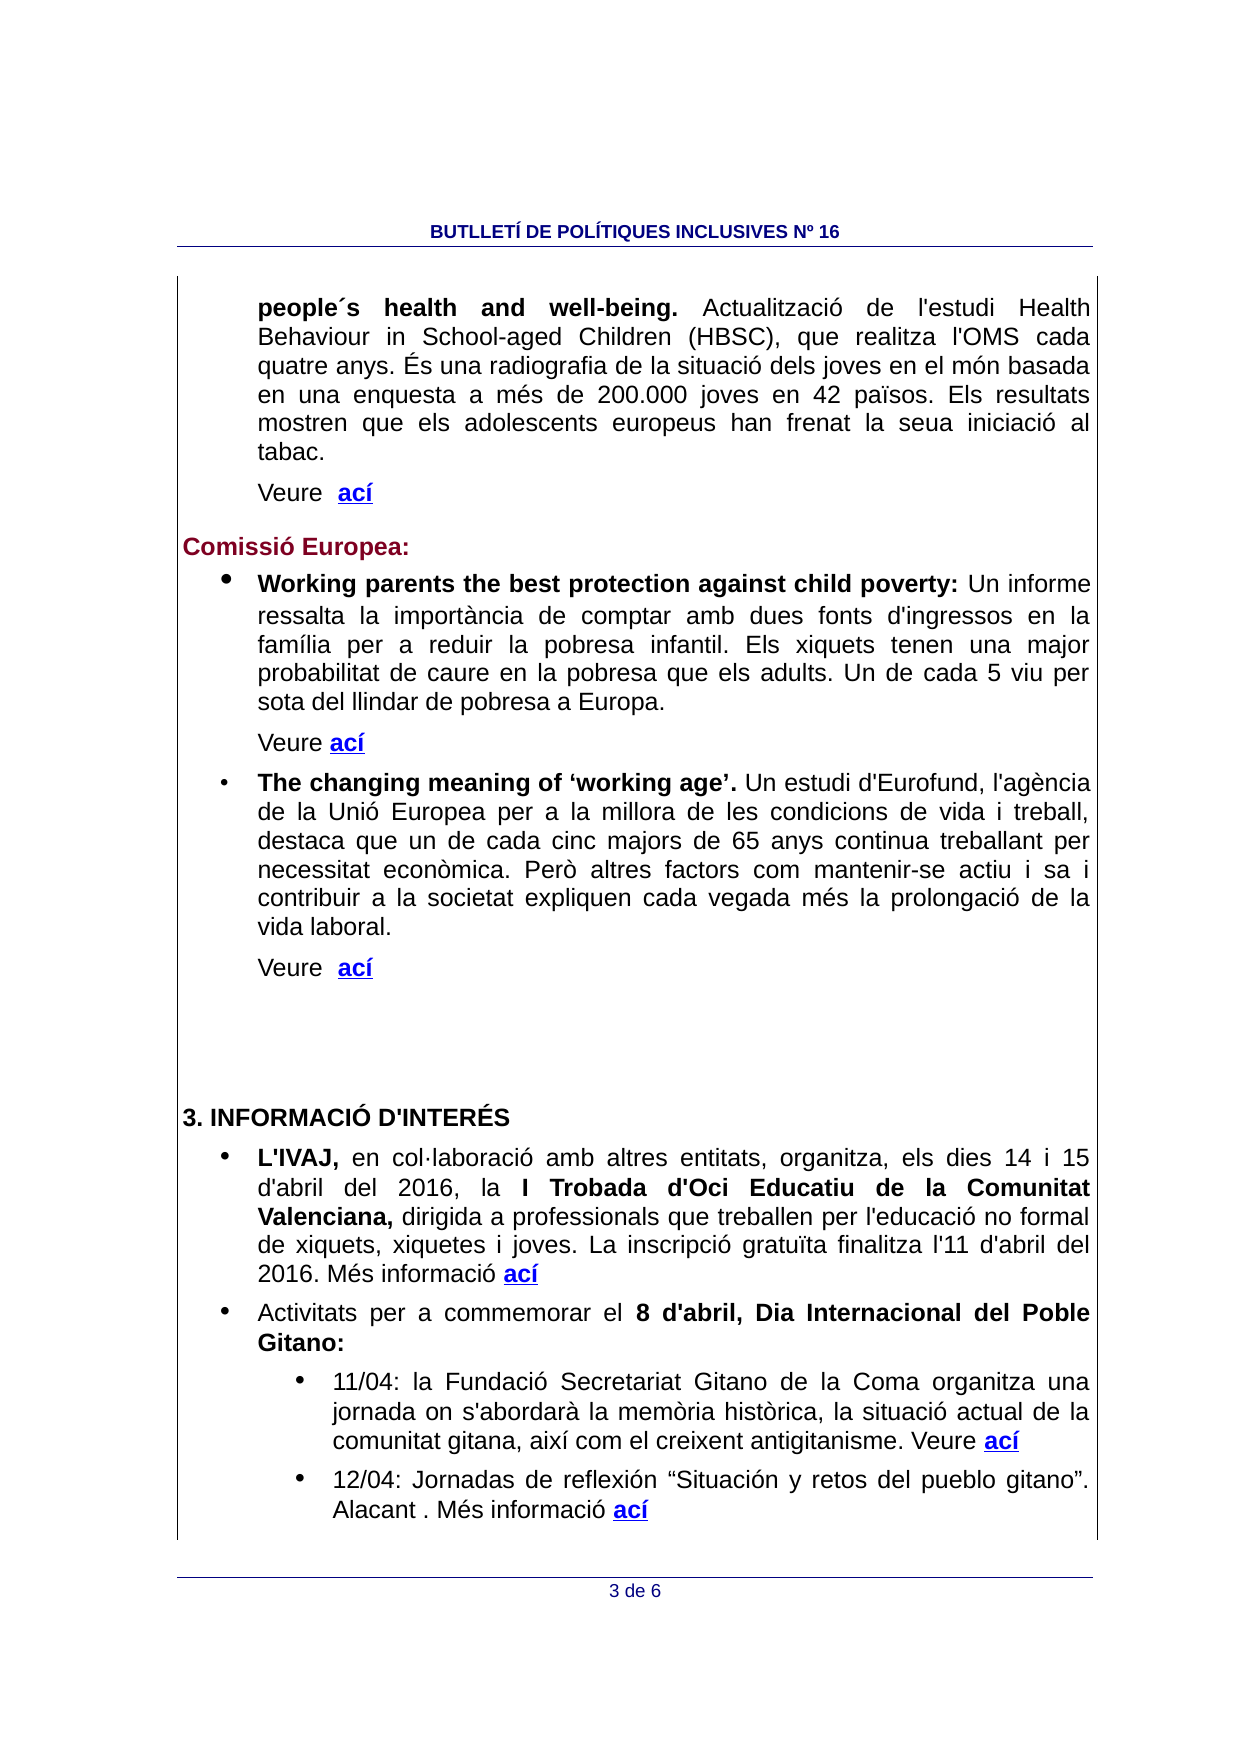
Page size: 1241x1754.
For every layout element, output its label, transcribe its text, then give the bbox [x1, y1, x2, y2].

table_cell 1. ESTADÍSTIQUES D'INTERÉS SOCIAL Instituto Nacional de Estadística: PIB 2015. La Comunitat Valenciana va liderar el creixement del PIB a Espanya, creixent el doble que la mitjana de la UE. No obstant açò, es troba l'onzena en PIB per habitant. Nota de Premsa Padrón de Españoles Residentes en el Extranjero a 1 de enero de 2016. La població espanyola resident en l'estranger va augmentar un 5,6% durant 2015. Dos de cada tres noves inscripcions durant 2015 van correspondre a nascuts fora d'Espanya. Nota de Premsa Encuesta Continua de Hogares 2015: El nombre de persones que viuen soles suposa el 25% del total de llars. El 81,3% de les llars monoparentals estaven integrades per una mare amb fills. Resultats. Nota de Premsa Portal Estadístic de la Generalitat (peGV) Fluxos de la població activa en valors absoluts. Comunitat Valenciana. Últimes dades Eurostat: Government expenditure on social protection accounted for almost one fifth of GDP. La protecció social és la principal partida de despesa pública en la Unió Europea i ascendeix a una mitjana del 19,5% del Producte Interior Brut. Les següents funcions de despesa són salut (7,2%), serveis generals (6,7%) i educació (4,9%). Més informació ací 2. INFORMES I ESTUDIS El Cannabis, ¿Una droga inofensiva?. Debates en Drogodependencias. Plan Municipal de Prevención de drogodependencias. Ayuntamiento de Valencia. Universidad de Valencia. Veure ací Barreras a la inclusión social de la población drogodependiente cronificada. Análisis desde una perspectiva de género. Cantos, R. Fundación Atenea. Veure ací Sobre la inhibición a denunciar de las víctimas de violencia de género. Menchón, P. Delegación del Gobierno para la Violencia de Género, Ministerio de Sanidad, Servicios Sociales e Igualdad. Veure ací La familia, clave para la salud mental de los niños transgénero. Universidad de Washington, EEUU. Veure ací Síndrome de Asperger. Guía Práctica para la intervención en el ámbito escolar. Asociación Sevillana de Síndrome de Asperger. Veure guia ací Programa para la promoción de la autonomía personal en los centros de recuperación de personas con discapacidad física. IMSERSO. Exposa detalladament diferents iniciatives per a la promoció de l'autonomia de persones amb discapacitat física i/o sensorial, majors o en risc i/o situació de dependència. Veure ací Demografía de las parejas homoxexuales en España. REIS Revista Española de Investigaciones Sociológicas. Nº 153 enero-marzo Superar Fronteras. Informe anual sobre Migraciones e Integración 2015. CeiMigra Veure ací La transmisión intergeneracional de la pobreza. Factores, procesos y propuestas para la intervención. Informe FOESSA. Cáritas. El 81% dels xiquets i xiquetes que pateixen una infància pobra tindrà també una edat adulta precària. L'estudi proposa prestaciones universals a les famílies per a garantir la seua estabilitat. Veure ací Growing up unequal: gender and socioeconomic differences in young people´s health and well-being. Actualització de l'estudi Health Behaviour in School-aged Children (HBSC), que realitza l'OMS cada quatre anys. És una radiografia de la situació dels joves en el món basada en una enquesta a més de 200.000 joves en 42 països. Els resultats mostren que els adolescents europeus han frenat la seua iniciació al tabac. Veure ací Comissió Europea: Working parents the best protection against child poverty: Un informe ressalta la importància de comptar amb dues fonts d'ingressos en la família per a reduir la pobresa infantil. Els xiquets tenen una major probabilitat de caure en la pobresa que els adults. Un de cada 5 viu per sota del llindar de pobresa a Europa. Veure ací The changing meaning of ‘working age’. Un estudi d'Eurofund, l'agència de la Unió Europea per a la millora de les condicions de vida i treball, destaca que un de cada cinc majors de 65 anys continua treballant per necessitat econòmica. Però altres factors com mantenir-se actiu i sa i contribuir a la societat expliquen cada vegada més la prolongació de la vida laboral. Veure ací 3. INFORMACIÓ D'INTERÉS L'IVAJ, en col·laboració amb altres entitats, organitza, els dies 14 i 15 d'abril del 2016, la I Trobada d'Oci Educatiu de la Comunitat Valenciana, dirigida a professionals que treballen per l'educació no formal de xiquets, xiquetes i joves. La inscripció gratuïta finalitza l'11 d'abril del 2016. Més informació ací Activitats per a commemorar el 8 d'abril, Dia Internacional del Poble Gitano: 11/04: la Fundació Secretariat Gitano de la Coma organitza una jornada on s'abordarà la memòria històrica, la situació actual de la comunitat gitana, així com el creixent antigitanisme. Veure ací 12/04: Jornadas de reflexión “Situación y retos del pueblo gitano”. Alacant . Més informació ací OPINA: La Conselleria de Transparència, Responsabilitat Social, Participació i Solidaritat ha creat un fòrum de participació pública per a contribuir al debat al voltant de la nova Llei Valenciana de Cooperació i Desenvolupament Sostenible com a marc normatiu de la política de cooperació de la Comunitat Valenciana, que definisca les actuacions de l'administració, el paper dels diferents agents de la cooperació i els instruments de coordinació. La consulta estarà oberta des de les 12 hores del 21 de març de 2016 a les 12 hores del 21 d'abril de 2016. Participa ací Tràmits i gestions per al certificat de manca de delictes de naturalesa sexual, obligatori per a tots les persones professionals i voluntàries que treballen en contacte habitual amb menors. Ministerio de Justicia. Prem ací Pla de Formació de 2016 per a empleades i empleats públics de l'Administració de la Generalitat Valenciana. El termini de presentació de sol·licituds serà el 25 d´abril. Pots accedir a la fitxa tècnica de cada curs i fer la teua sol.licitud en la web de l'IVAP Convocatòria de l'Observatori Europeu de Bones Pràctiques gestionat per la Xarxa Europea per a l'Acció Social (ENSACT). La Federació Internacional de Treball Social convida als professionals del treball social a participar-hi. Les propostes han d'enfocar-se en la temàtica: promoció de la Dignitat i Valor dels Pobles. Poden presentar-se fins el 31 d'agost de 2016. Més informació ací Unió Europea: Dictamen del Comitè Europeu de les Regions sobre Cooperació europea en l'àmbit de la joventut (2010-2018) Veure ací Convocatòria per a organitzacions que treballen en el camp de l'envelliment actiu, 2016. El termini per a presentar propostes o unir-se a la Xarxa Europea d'Associació i Innovació en Envelliment Actiu (EIP on AHA) com a soci finalitza el 15 d'abril. Més informació i accés al formulari online ací La Comissió Europea ha anunciat una dotació de 52 milions d'euros d'ajuda humanitària destinada a projectes d'ensenyament a xiquets i xiquetes en situacions d'emergència en 2016. Veure ací 4. NORMATIVA D'INTERÉS Subvencions, premis i beques de la Generalitat d'interés social: RESOLUCIÓ de 7 de març de 2016, de la Vicepresidència i Conselleria d'Igualtat i Polítiques Inclusives, per la qual es convoquen per a l'exercici 2016 les subvencions relatives a la concessió de places per a estades en balnearis de la Comunitat Valenciana (programa «Termalisme valencià»). (DOCV Nº7742 16/03/2016) ORDE 5/2016, de 9 de març, de la Vicepresidència i Conselleria d'Igualtat i Polítiques Inclusives, per la qual s'establixen les bases reguladores de la concessió de subvencions destinades a entitats locals de la Comunitat Valenciana per al finançament de gastos corrents de les agències de mediació per a la integració i la convivència social (AMICS) de les quals són titulars. (DOCV Nº 7743 17/03/2016) RESOLUCIÓ de 10 de març de 2016, de la Vicepresidència i Conselleria d'Igualtat i Polítiques Inclusives, per la qual es convoca per a l'exercici 2016 les subvencions per al desenvolupament de programes i serveis de promoció d'autonomia de persones amb diversitat funcional. (DOCV Nº 7748 de 29/03/2016) ORDRE 6/2016, de 21 de març, de la Vicepresidència i Conselleria d'Igualtat i Polítiques Inclusives, per la qual s'estableixen les bases reguladores de les ajudes per a programes de serveis socials especialitzats en l'atenció a dones en situació o en risc d'exclusió social. (DOCV Nº 7751 de 01/04/2016) RESOLUCIÓ de 10 de març de 2016 de la Consellería d´Hisenda i Model Econòmic per la qual s'autoritzen transferències de crèdits del capitol 2 al capitol 1 dels programes 313.40, Diversitat Funcional, i 313.70, Ordenació i Prestacions de la Dependència, en el pressupost de la Vicepresidència i Conselleria d'Igualtat i Polítiques Inclusives, per import global de 1.862.493,52 euros. (DOCV Nº7753 de 05/04/2016) Es crearan nous llocs de treball amb la finalitat de comptar amb una estructura estable i suficient de recursos humans per a l'atenció individualitzada a les persones amb algun tipus de discapacitat o dependència. Açó evitará acudir a l'instrument d'encàrrec de gestió. Tribunal Superior de Justícia de la Comunitat Valenciana Informació pública del recurs contenciós-administratiu de l´advocat de l'Estat contra el Decret 240/2015 i el Decret 239/2015, ambdós de 29 de desembre de 2015, del Consell de la Comunitat valenciana, que aproven les bases reguladores per a la concessió de subvencions al col·lectiu de pensionistes i al col·lectiu de persones amb diversitat funcional destinades a compensar despeses relacionades amb la protecció de la salut durant l'exercici pressupostari de 2016. (DOCV Nº 7753 de 5/04/2016) Altra normativa i disposicions estatals d'interés social: Real Decreto 109/2016, de 18 de marzo, por el que se regula la concesión directa de ayuda a las organizaciones asociadas designadas, encargadas de la distribución de alimentos en el Plan 2014, para sufragar los gastos administrativos, de transporte y almacenamiento, en el marco del Programa Operativo sobre ayuda alimentaria del Fondo de Ayuda Europea para las Personas más Desfavorecidas en España. (BOE Nº 80, 2/04/2016) [178, 276, 1097, 1539]
